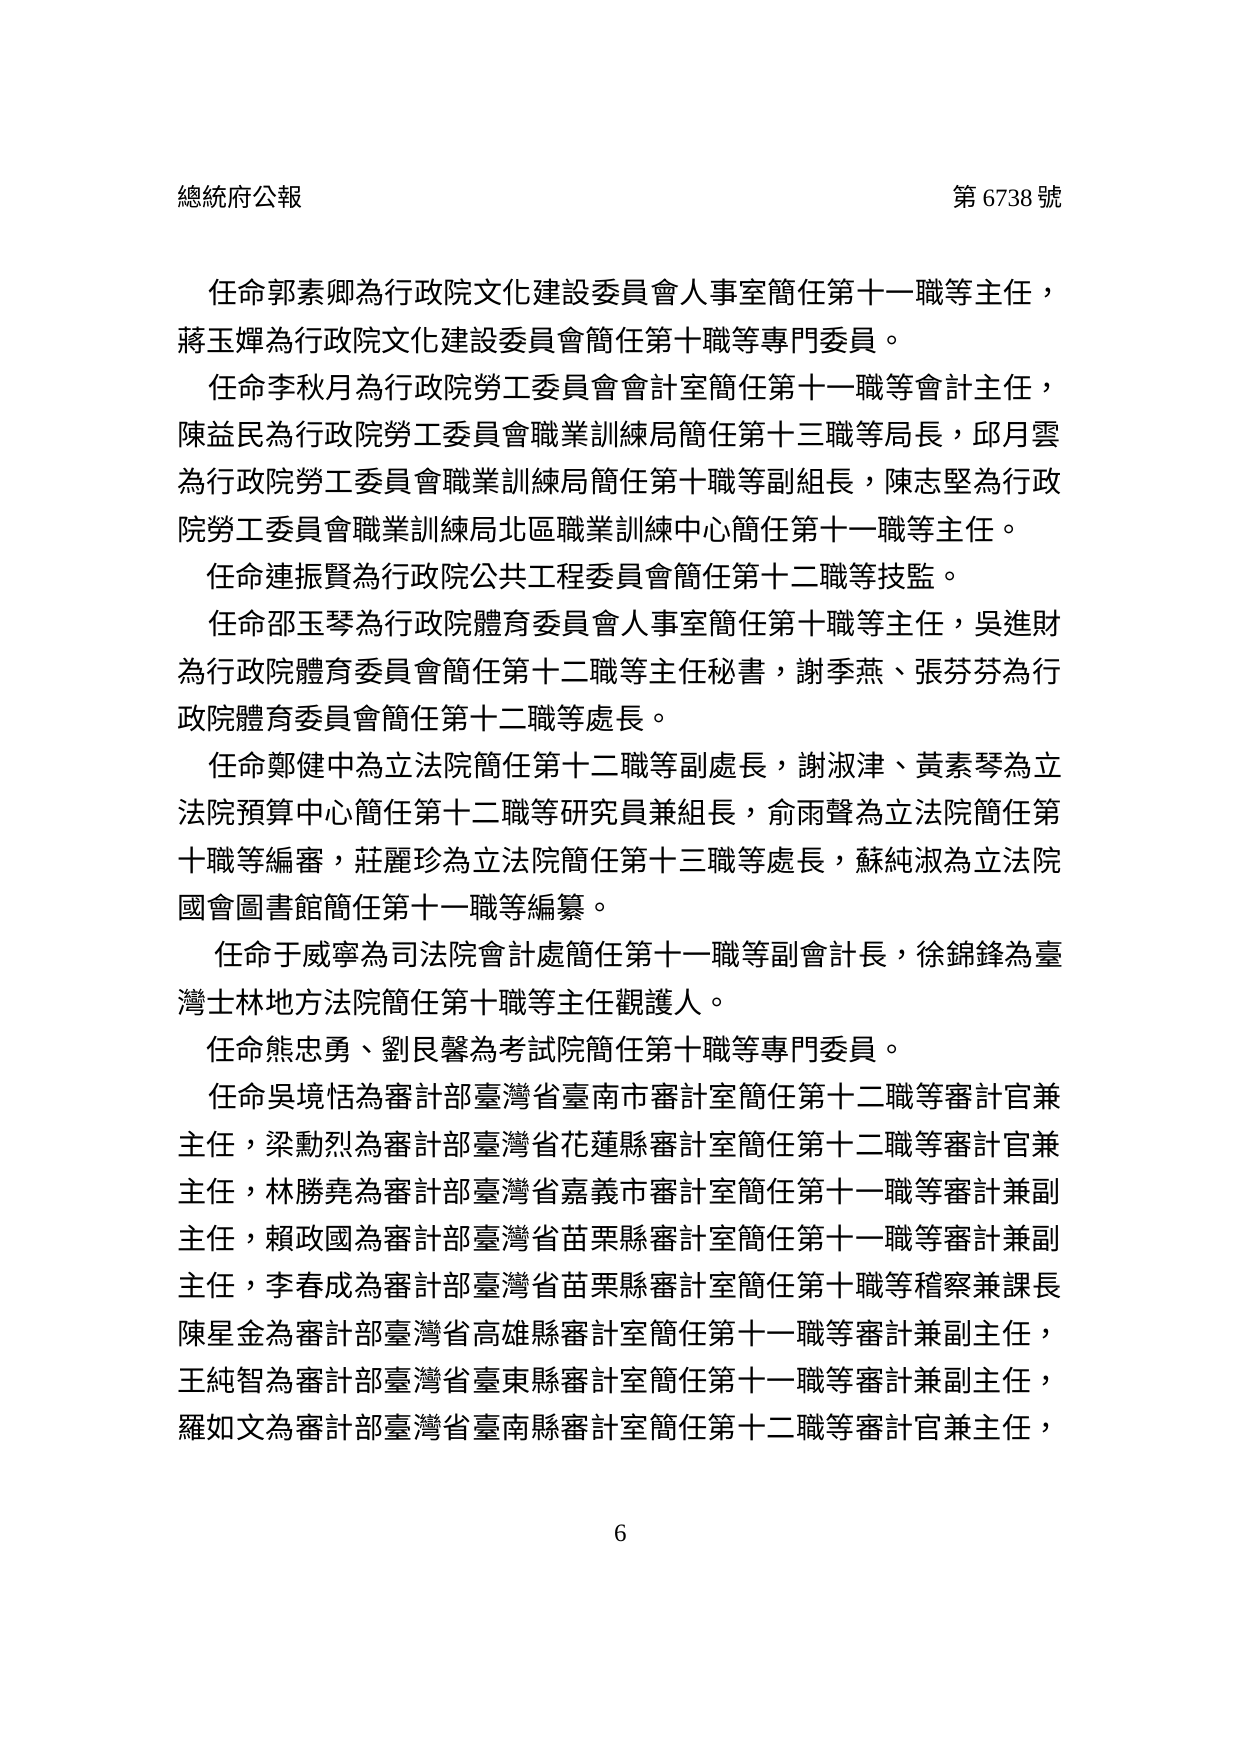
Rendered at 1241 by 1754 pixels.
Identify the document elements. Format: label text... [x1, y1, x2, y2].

text 任命于威寧為司法院會計處簡任第十一職等副會計長，徐錦鋒為臺灣士林地方法院簡任第十職等主任觀護人。 [177, 928, 1063, 1022]
text 任命邵玉琴為行政院體育委員會人事室簡任第十職等主任，吳進財為行政院體育委員會簡任第十二職等主任秘書，謝季燕、張芬芬為行政院體育委員會簡任第十二職等處長。 [177, 597, 1063, 739]
text 任命吳境恬為審計部臺灣省臺南市審計室簡任第十二職等審計官兼主任，梁勳烈為審計部臺灣省花蓮縣審計室簡任第十二職等審計官兼主任，林勝堯為審計部臺灣省嘉義市審計室簡任第十一職等審計兼副主任，賴政國為審計部臺灣省苗栗縣審計室簡任第十一職等審計兼副主任，李春成為審計部臺灣省苗栗縣審計室簡任第十職等稽察兼課長，陳星金為審計部臺灣省高雄縣審計室簡任第十一職等審計兼副主任，王純智為審計部臺灣省臺東縣審計室簡任第十一職等審計兼副主任，羅如文為審計部臺灣省臺南縣審計室簡任第十二職等審計官兼主任，邱振冬為審計部臺灣省臺南縣審計室簡任第十一職等審計兼副主任，魏東世為審計部臺灣省嘉義縣審計室簡任第十二職等審計官兼主任。 [177, 1070, 1063, 1448]
text 任命連振賢為行政院公共工程委員會簡任第十二職等技監。 [177, 549, 1063, 597]
text 任命郭素卿為行政院文化建設委員會人事室簡任第十一職等主任，蔣玉嬋為行政院文化建設委員會簡任第十職等專門委員。 [177, 266, 1063, 360]
text 任命熊忠勇、劉艮馨為考試院簡任第十職等專門委員。 [177, 1022, 1063, 1070]
text 任命鄭健中為立法院簡任第十二職等副處長，謝淑津、黃素琴為立法院預算中心簡任第十二職等研究員兼組長，俞雨聲為立法院簡任第十職等編審，莊麗珍為立法院簡任第十三職等處長，蘇純淑為立法院國會圖書館簡任第十一職等編纂。 [177, 739, 1063, 928]
text 任命李秋月為行政院勞工委員會會計室簡任第十一職等會計主任，陳益民為行政院勞工委員會職業訓練局簡任第十三職等局長，邱月雲為行政院勞工委員會職業訓練局簡任第十職等副組長，陳志堅為行政院勞工委員會職業訓練局北區職業訓練中心簡任第十一職等主任。 [177, 360, 1063, 549]
